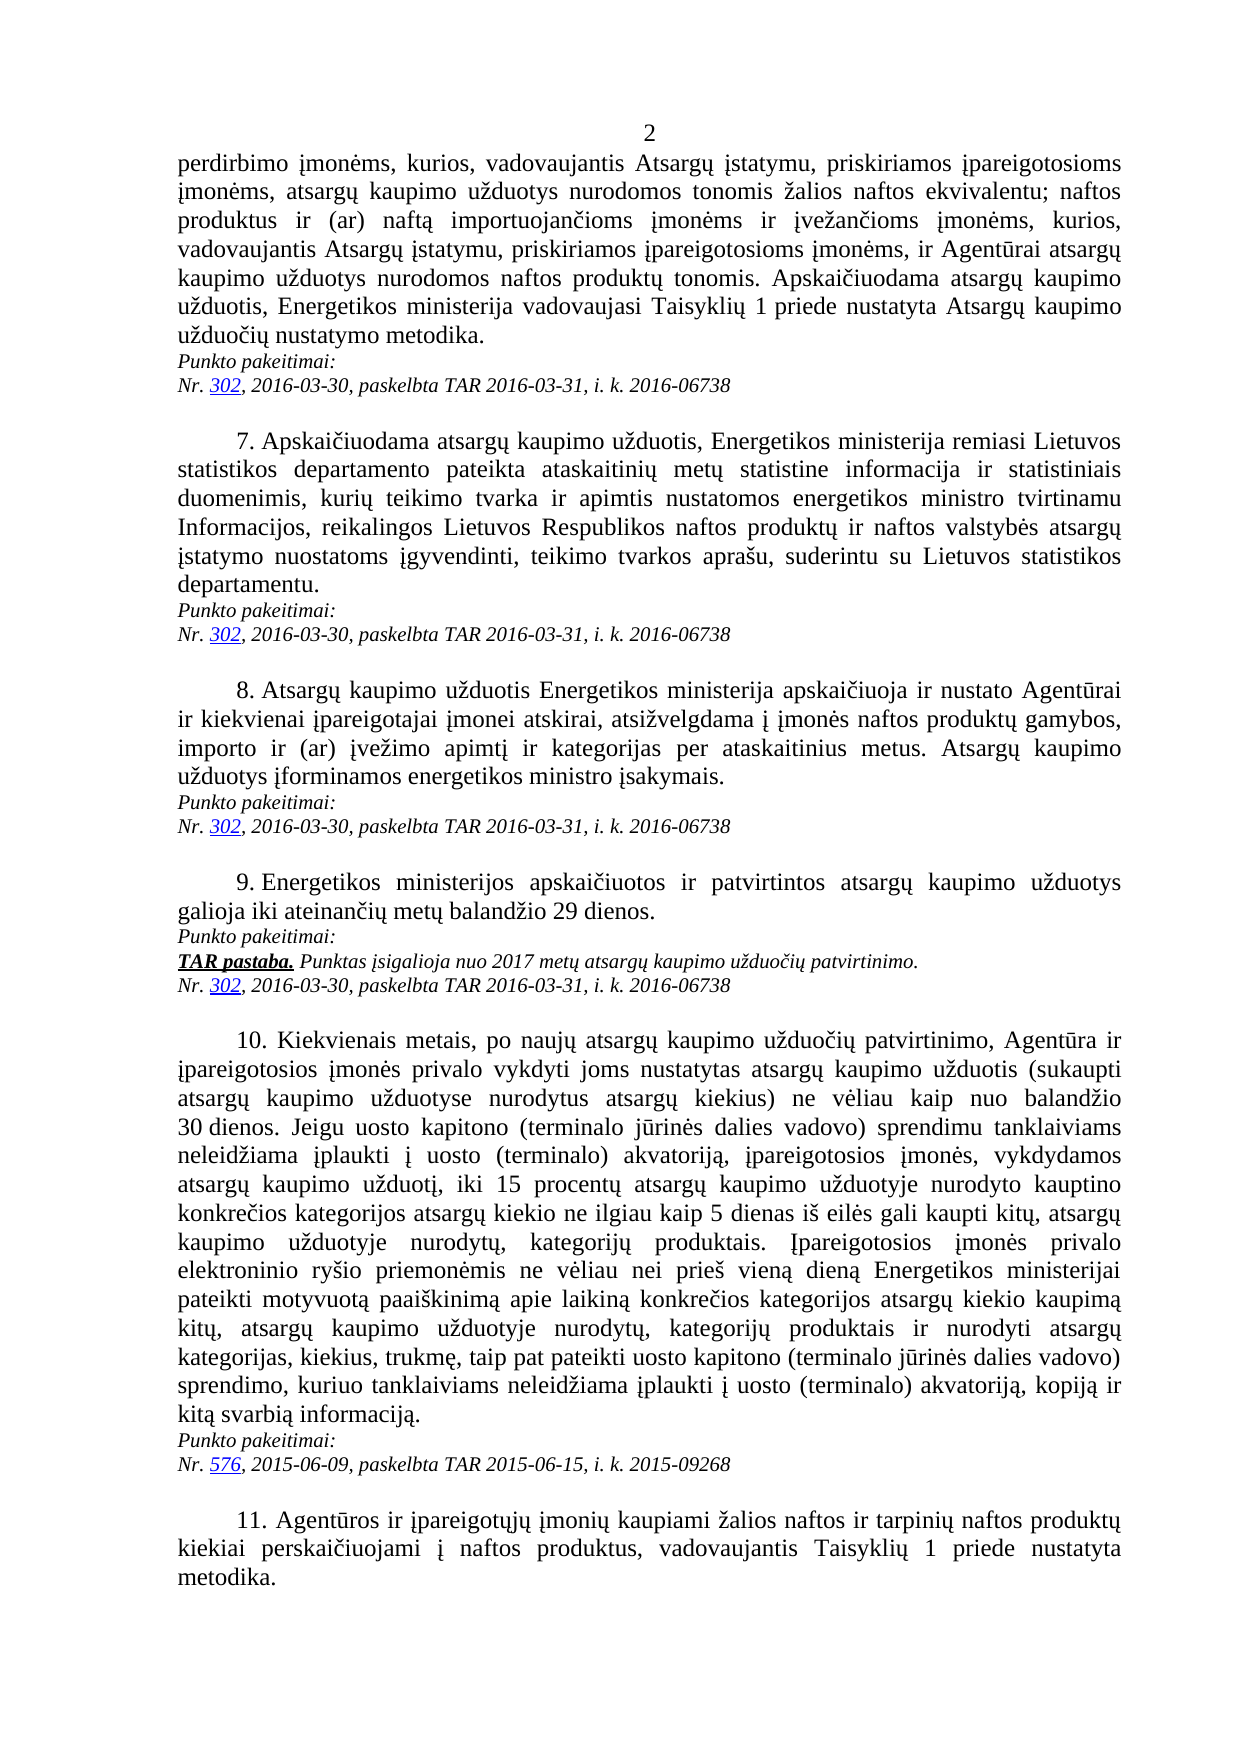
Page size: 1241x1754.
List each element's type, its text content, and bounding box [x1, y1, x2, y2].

text 11. Agentūros ir įpareigotųjų įmonių kaupiami žalios naftos ir tarpinių naftos produktų kiekiai perskaičiuojami į naftos produktus, vadovaujantis Taisyklių 1 priede nustatyta metodika. [177, 1505, 1122, 1591]
text Nr. 302, 2016-03-30, paskelbta TAR 2016-03-31, i. k. 2016-06738 [177, 373, 1122, 397]
text Punkto pakeitimai: [177, 790, 1122, 814]
text Punkto pakeitimai: [177, 924, 1122, 948]
text Punkto pakeitimai: [177, 1428, 1122, 1452]
text 8. Atsargų kaupimo užduotis Energetikos ministerija apskaičiuoja ir nustato Agentūrai ir kiekvienai įpareigotajai įmonei atskirai, atsižvelgdama į įmonės naftos produktų gamybos, importo ir (ar) įvežimo apimtį ir kategorijas per ataskaitinius metus. Atsargų kaupimo užduotys įforminamos energetikos ministro įsakymais. [177, 675, 1122, 790]
text TAR pastaba. Punktas įsigalioja nuo 2017 metų atsargų kaupimo užduočių patvirtinimo. [177, 948, 1122, 973]
text perdirbimo įmonėms, kurios, vadovaujantis Atsargų įstatymu, priskiriamos įpareigotosioms įmonėms, atsargų kaupimo užduotys nurodomos tonomis žalios naftos ekvivalentu; naftos produktus ir (ar) naftą importuojančioms įmonėms ir įvežančioms įmonėms, kurios, vadovaujantis Atsargų įstatymu, priskiriamos įpareigotosioms įmonėms, ir Agentūrai atsargų kaupimo užduotys nurodomos naftos produktų tonomis. Apskaičiuodama atsargų kaupimo užduotis, Energetikos ministerija vadovaujasi Taisyklių 1 priede nustatyta Atsargų kaupimo užduočių nustatymo metodika. [177, 148, 1122, 349]
text 10. Kiekvienais metais, po naujų atsargų kaupimo užduočių patvirtinimo, Agentūra ir įpareigotosios įmonės privalo vykdyti joms nustatytas atsargų kaupimo užduotis (sukaupti atsargų kaupimo užduotyse nurodytus atsargų kiekius) ne vėliau kaip nuo balandžio 30 dienos. Jeigu uosto kapitono (terminalo jūrinės dalies vadovo) sprendimu tanklaiviams neleidžiama įplaukti į uosto (terminalo) akvatoriją, įpareigotosios įmonės, vykdydamos atsargų kaupimo užduotį, iki 15 procentų atsargų kaupimo užduotyje nurodyto kauptino konkrečios kategorijos atsargų kiekio ne ilgiau kaip 5 dienas iš eilės gali kaupti kitų, atsargų kaupimo užduotyje nurodytų, kategorijų produktais. Įpareigotosios įmonės privalo elektroninio ryšio priemonėmis ne vėliau nei prieš vieną dieną Energetikos ministerijai pateikti motyvuotą paaiškinimą apie laikiną konkrečios kategorijos atsargų kiekio kaupimą kitų, atsargų kaupimo užduotyje nurodytų, kategorijų produktais ir nurodyti atsargų kategorijas, kiekius, trukmę, taip pat pateikti uosto kapitono (terminalo jūrinės dalies vadovo) sprendimo, kuriuo tanklaiviams neleidžiama įplaukti į uosto (terminalo) akvatoriją, kopiją ir kitą svarbią informaciją. [177, 1025, 1122, 1428]
text Nr. 302, 2016-03-30, paskelbta TAR 2016-03-31, i. k. 2016-06738 [177, 814, 1122, 838]
text Punkto pakeitimai: [177, 349, 1122, 373]
text 7. Apskaičiuodama atsargų kaupimo užduotis, Energetikos ministerija remiasi Lietuvos statistikos departamento pateikta ataskaitinių metų statistine informacija ir statistiniais duomenimis, kurių teikimo tvarka ir apimtis nustatomos energetikos ministro tvirtinamu Informacijos, reikalingos Lietuvos Respublikos naftos produktų ir naftos valstybės atsargų įstatymo nuostatoms įgyvendinti, teikimo tvarkos aprašu, suderintu su Lietuvos statistikos departamentu. [177, 426, 1122, 598]
text Nr. 302, 2016-03-30, paskelbta TAR 2016-03-31, i. k. 2016-06738 [177, 622, 1122, 646]
text Nr. 576, 2015-06-09, paskelbta TAR 2015-06-15, i. k. 2015-09268 [177, 1452, 1122, 1476]
text Punkto pakeitimai: [177, 598, 1122, 622]
text Nr. 302, 2016-03-30, paskelbta TAR 2016-03-31, i. k. 2016-06738 [177, 973, 1122, 997]
text 9. Energetikos ministerijos apskaičiuotos ir patvirtintos atsargų kaupimo užduotys galioja iki ateinančių metų balandžio 29 dienos. [177, 867, 1122, 924]
